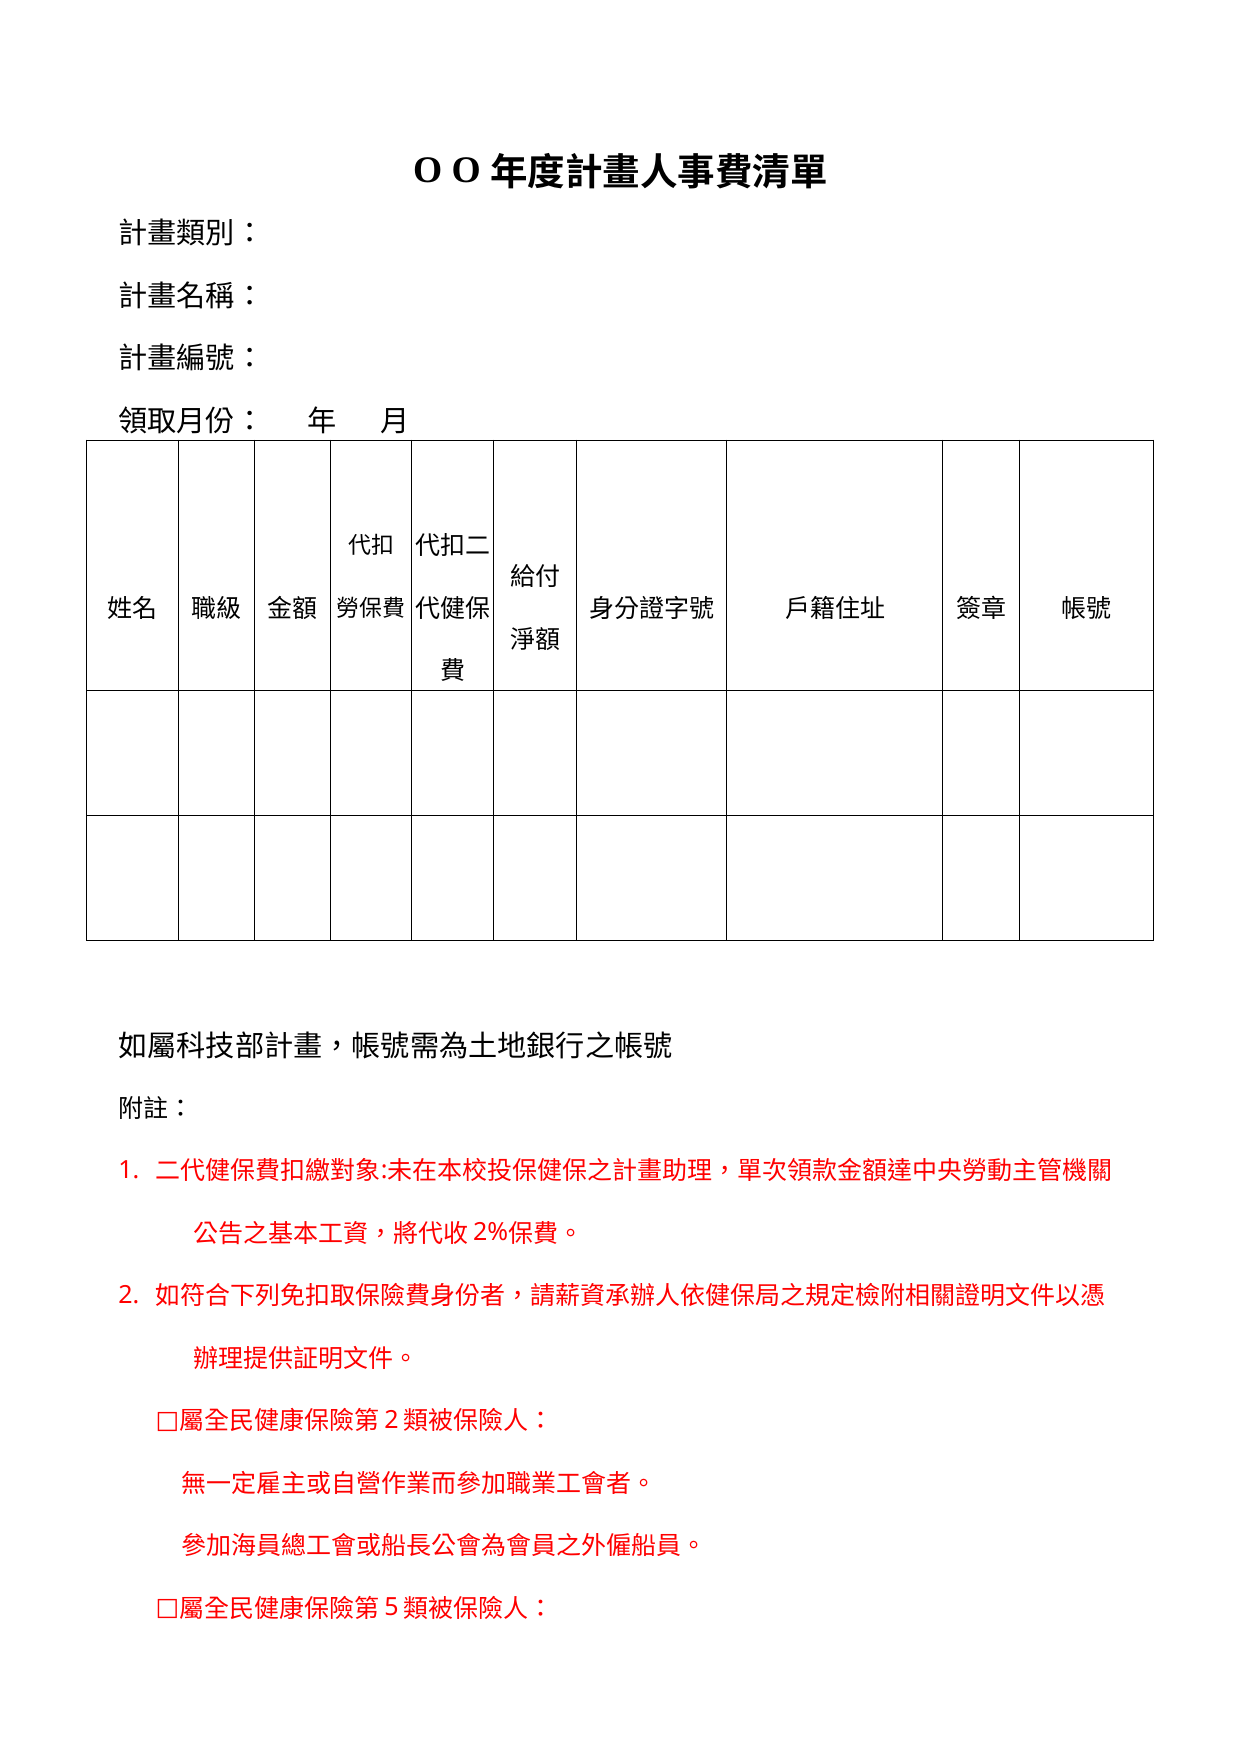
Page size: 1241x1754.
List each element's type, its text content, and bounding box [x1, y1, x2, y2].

table_cell [255, 816, 330, 939]
text 如屬科技部計畫，帳號需為土地銀行之帳號 [118, 1002, 1122, 1064]
table_header 代扣 勞保費 [331, 441, 411, 689]
text O O 年度計畫人事費清單 [118, 127, 1122, 189]
table_cell [179, 691, 254, 814]
table_header 簽章 [943, 441, 1019, 689]
table_cell [494, 816, 576, 939]
table_cell [255, 691, 330, 814]
table_header 職級 [179, 441, 254, 689]
text 參加海員總工會或船長公會為會員之外僱船員。 [155, 1502, 1122, 1564]
table_cell [1020, 691, 1153, 814]
table_header 戶籍住址 [727, 441, 942, 689]
table_cell [412, 691, 493, 814]
table_header 帳號 [1020, 441, 1153, 689]
text 領取月份： 年 月 [118, 377, 1122, 439]
text 無一定雇主或自營作業而參加職業工會者。 [155, 1439, 1122, 1502]
table_cell [727, 816, 942, 939]
table_cell [494, 691, 576, 814]
text 計畫名稱： [118, 252, 1122, 314]
table_cell [412, 816, 493, 939]
table_cell [331, 816, 411, 939]
text □屬全民健康保險第5類被保險人： [155, 1564, 1122, 1627]
table_cell [1020, 816, 1153, 939]
text 計畫類別： [118, 189, 1122, 252]
table_header 給付 淨額 [494, 441, 576, 689]
table_cell [943, 816, 1019, 939]
table_cell [943, 691, 1019, 814]
table_header 代扣二代健保費 [412, 441, 493, 689]
list 二代健保費扣繳對象:未在本校投保健保之計畫助理，單次領款金額達中央勞動主管機關公告之基本工資，將代收2%保費。 [118, 1127, 1122, 1252]
text 計畫編號： [118, 314, 1122, 377]
text □屬全民健康保險第2類被保險人： [155, 1377, 1122, 1439]
table_cell [87, 691, 178, 814]
table_header 身分證字號 [577, 441, 726, 689]
list 如符合下列免扣取保險費身份者，請薪資承辦人依健保局之規定檢附相關證明文件以憑辦理提供証明文件。 [118, 1252, 1122, 1377]
table_cell [577, 691, 726, 814]
text 附註： [118, 1064, 1122, 1127]
table_cell [179, 816, 254, 939]
table_cell [331, 691, 411, 814]
table_header 姓名 [87, 441, 178, 689]
table_cell [87, 816, 178, 939]
table_cell [727, 691, 942, 814]
table_header 金額 [255, 441, 330, 689]
table_cell [577, 816, 726, 939]
